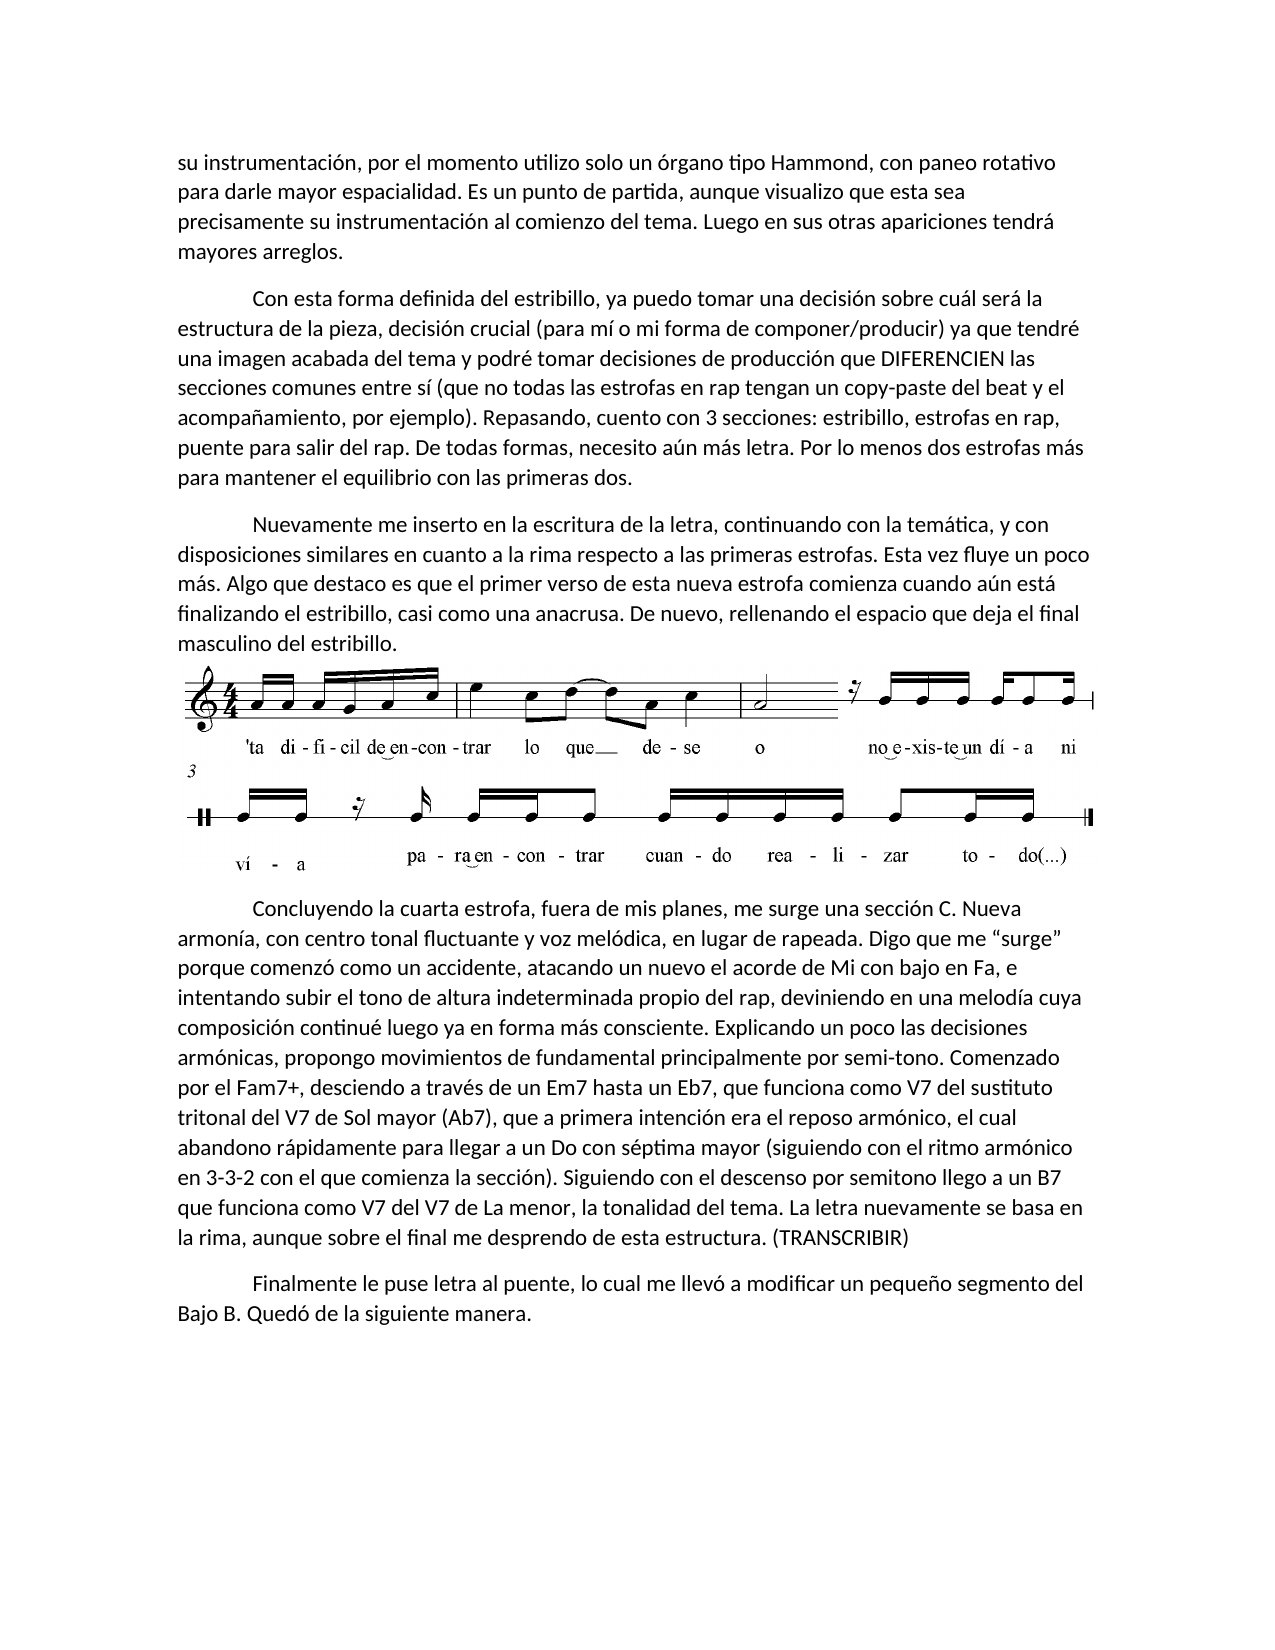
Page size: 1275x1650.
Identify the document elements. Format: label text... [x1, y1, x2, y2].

text Concluyendo la cuarta estrofa, fuera de mis planes, me surge una sección C. Nueva armonía, con centro tonal fluctuante y voz melódica, en lugar de rapeada. Digo que me “surge” porque comenzó como un accidente, atacando un nuevo el acorde de Mi con bajo en Fa, e intentando subir el tono de altura indeterminada propio del rap, deviniendo en una melodía cuya composición continué luego ya en forma más consciente. Explicando un poco las decisiones armónicas, propongo movimientos de fundamental principalmente por semi-tono. Comenzado por el Fam7+, desciendo a través de un Em7 hasta un Eb7, que funciona como V7 del sustituto tritonal del V7 de Sol mayor (Ab7), que a primera intención era el reposo armónico, el cual abandono rápidamente para llegar a un Do con séptima mayor (siguiendo con el ritmo armónico en 3-3-2 con el que comienza la sección). Siguiendo con el descenso por semitono llego a un B7 que funciona como V7 del V7 de La menor, la tonalidad del tema. La letra nuevamente se basa en la rima, aunque sobre el final me desprendo de esta estructura. (TRANSCRIBIR) [177, 894, 1098, 1251]
text Nuevamente me inserto en la escritura de la letra, continuando con la temática, y con disposiciones similares en cuanto a la rima respecto a las primeras estrofas. Esta vez fluye un poco más. Algo que destaco es que el primer verso de esta nueva estrofa comienza cuando aún está finalizando el estribillo, casi como una anacrusa. De nuevo, rellenando el espacio que deja el final masculino del estribillo. [177, 510, 1098, 659]
text Con esta forma definida del estribillo, ya puedo tomar una decisión sobre cuál será la estructura de la pieza, decisión crucial (para mí o mi forma de componer/producir) ya que tendré una imagen acabada del tema y podré tomar decisiones de producción que DIFERENCIEN las secciones comunes entre sí (que no todas las estrofas en rap tengan un copy-paste del beat y el acompañamiento, por ejemplo). Repasando, cuento con 3 secciones: estribillo, estrofas en rap, puente para salir del rap. De todas formas, necesito aún más letra. Por lo menos dos estrofas más para mantener el equilibrio con las primeras dos. [177, 284, 1098, 491]
text su instrumentación, por el momento utilizo solo un órgano tipo Hammond, con paneo rotativo para darle mayor espacialidad. Es un punto de partida, aunque visualizo que esta sea precisamente su instrumentación al comienzo del tema. Luego en sus otras apariciones tendrá mayores arreglos. [177, 148, 1098, 265]
text Finalmente le puse letra al puente, lo cual me llevó a modificar un pequeño segmento del Bajo B. Quedó de la siguiente manera. [177, 1269, 1098, 1327]
